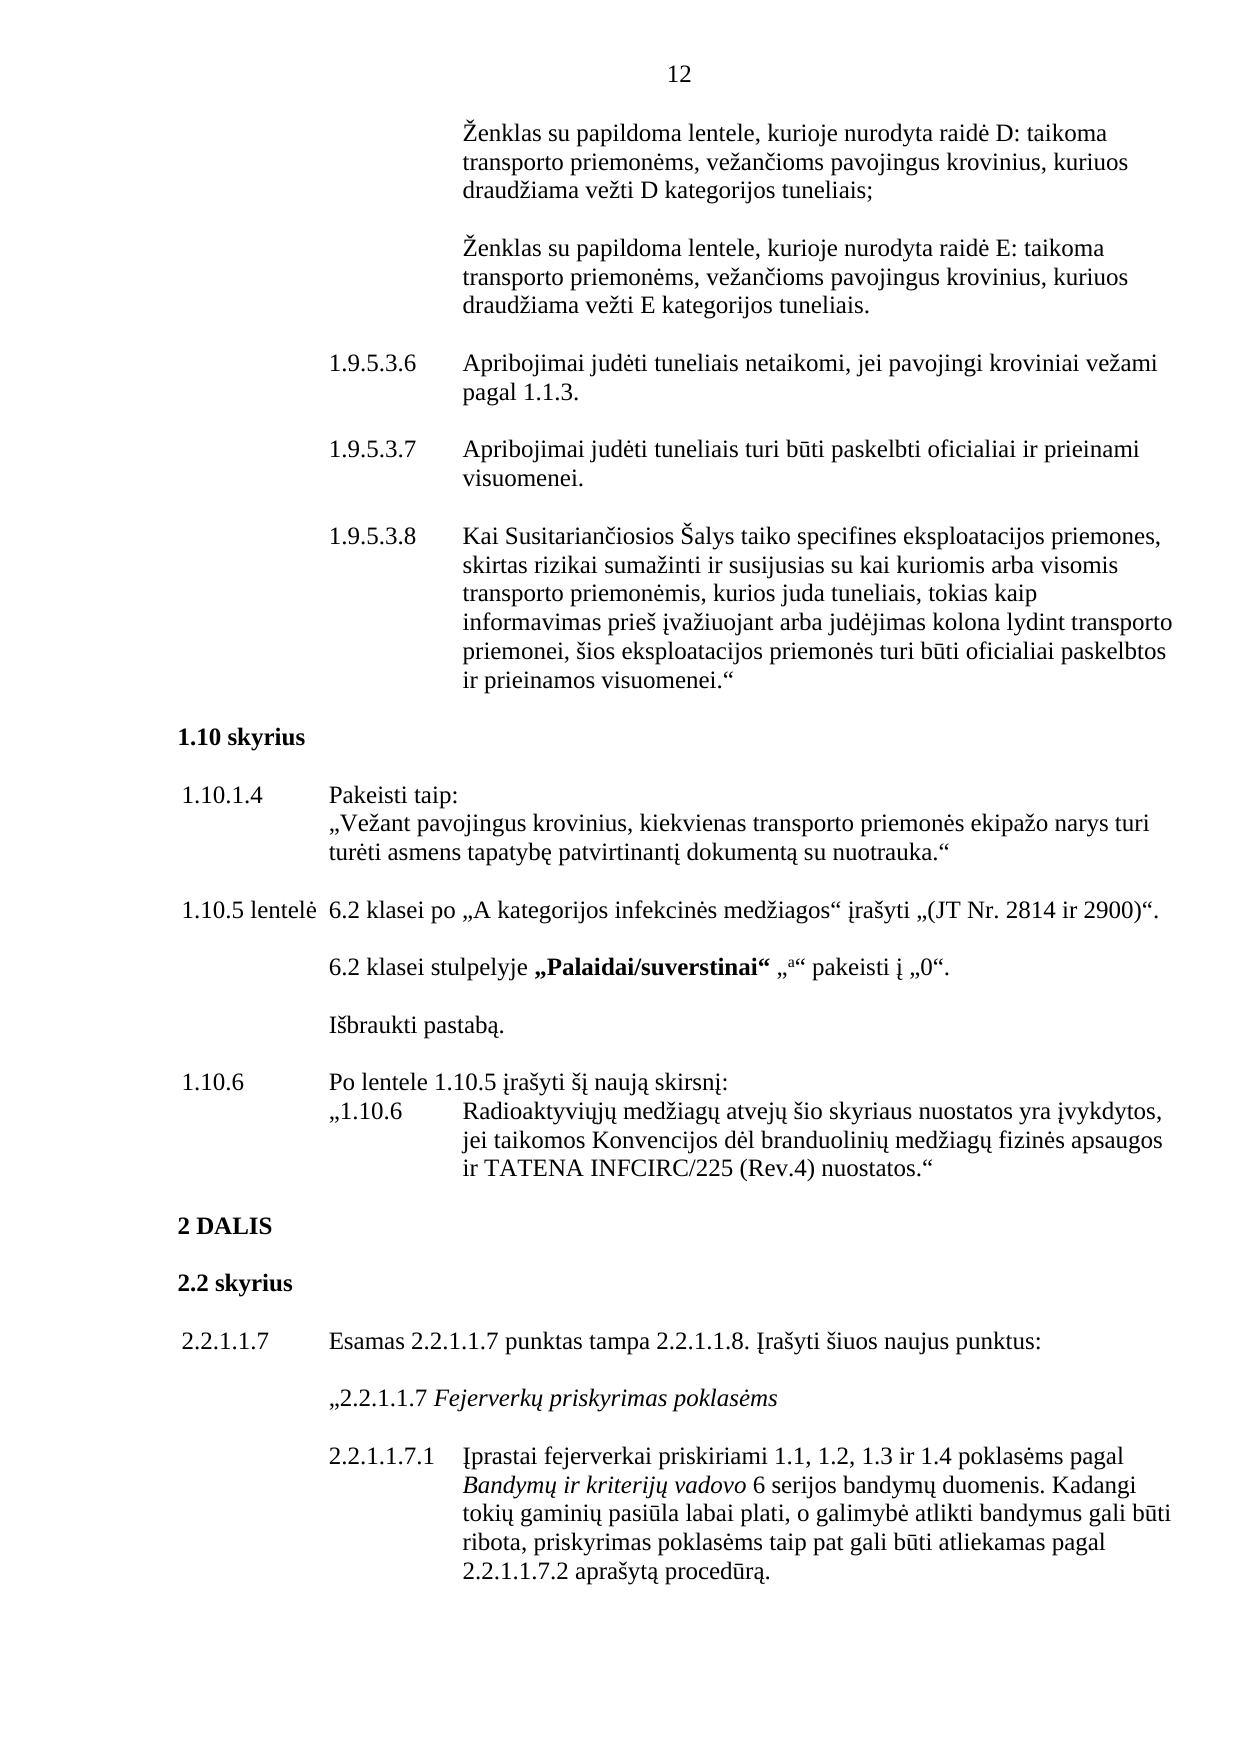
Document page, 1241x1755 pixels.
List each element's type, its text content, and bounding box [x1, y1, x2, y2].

table_cell [324, 866, 328, 895]
table_cell [1177, 981, 1181, 1010]
table_cell [1177, 866, 1181, 895]
table_cell [177, 952, 181, 981]
table_cell [320, 319, 324, 348]
table_cell [324, 233, 458, 319]
table_cell [320, 1384, 324, 1412]
table_cell [177, 118, 324, 319]
table_cell [1177, 1585, 1181, 1613]
table_cell 2.2.1.1.7.1 [324, 1441, 458, 1585]
table_cell [324, 1355, 328, 1383]
table_cell [177, 1039, 181, 1067]
table_cell [177, 809, 324, 866]
table_cell [320, 1010, 324, 1038]
table_header [177, 521, 324, 693]
table_cell [320, 1585, 324, 1613]
table_cell [177, 924, 181, 952]
table_cell [1177, 924, 1181, 952]
table_cell [1177, 1355, 1181, 1383]
table_cell [177, 981, 181, 1010]
table_cell [320, 1039, 324, 1067]
table_header 1.9.5.3.8 [324, 521, 458, 693]
table_cell [320, 1355, 324, 1383]
table_cell [324, 924, 328, 952]
table_cell [324, 406, 328, 434]
table_cell [177, 1384, 181, 1412]
table_cell [324, 1039, 328, 1067]
table_cell [177, 434, 324, 492]
text 2.2 skyrius [177, 1268, 1181, 1297]
table_cell [320, 406, 324, 434]
table_cell [177, 1412, 181, 1441]
table_cell [320, 1412, 324, 1441]
text 2 DALIS [177, 1211, 1181, 1240]
table_cell [177, 1585, 181, 1613]
table_cell [1177, 204, 1181, 233]
table_cell [324, 204, 328, 233]
table_cell [177, 1441, 324, 1585]
table_cell [320, 981, 324, 1010]
table_cell [1177, 406, 1181, 434]
table_cell [177, 866, 181, 895]
table_cell [177, 319, 181, 348]
table_cell [324, 118, 458, 204]
text 1.10 skyrius [177, 722, 1181, 751]
table_cell [177, 1010, 181, 1038]
table_cell [1177, 1412, 1181, 1441]
table_cell [324, 1412, 328, 1441]
table_cell [320, 866, 324, 895]
table_cell [320, 952, 324, 981]
table_cell [177, 406, 181, 434]
table_cell „1.10.6 [324, 1096, 458, 1182]
table_cell [1177, 319, 1181, 348]
table_cell [324, 319, 328, 348]
table_cell 1.9.5.3.6 [324, 348, 458, 406]
table_cell [320, 924, 324, 952]
table_cell [177, 1355, 181, 1383]
table_cell [324, 981, 328, 1010]
table_cell [1177, 1039, 1181, 1067]
table_cell [324, 1585, 328, 1613]
table_cell [177, 348, 324, 406]
table_cell 1.9.5.3.7 [324, 434, 458, 492]
table_cell [177, 1096, 324, 1182]
